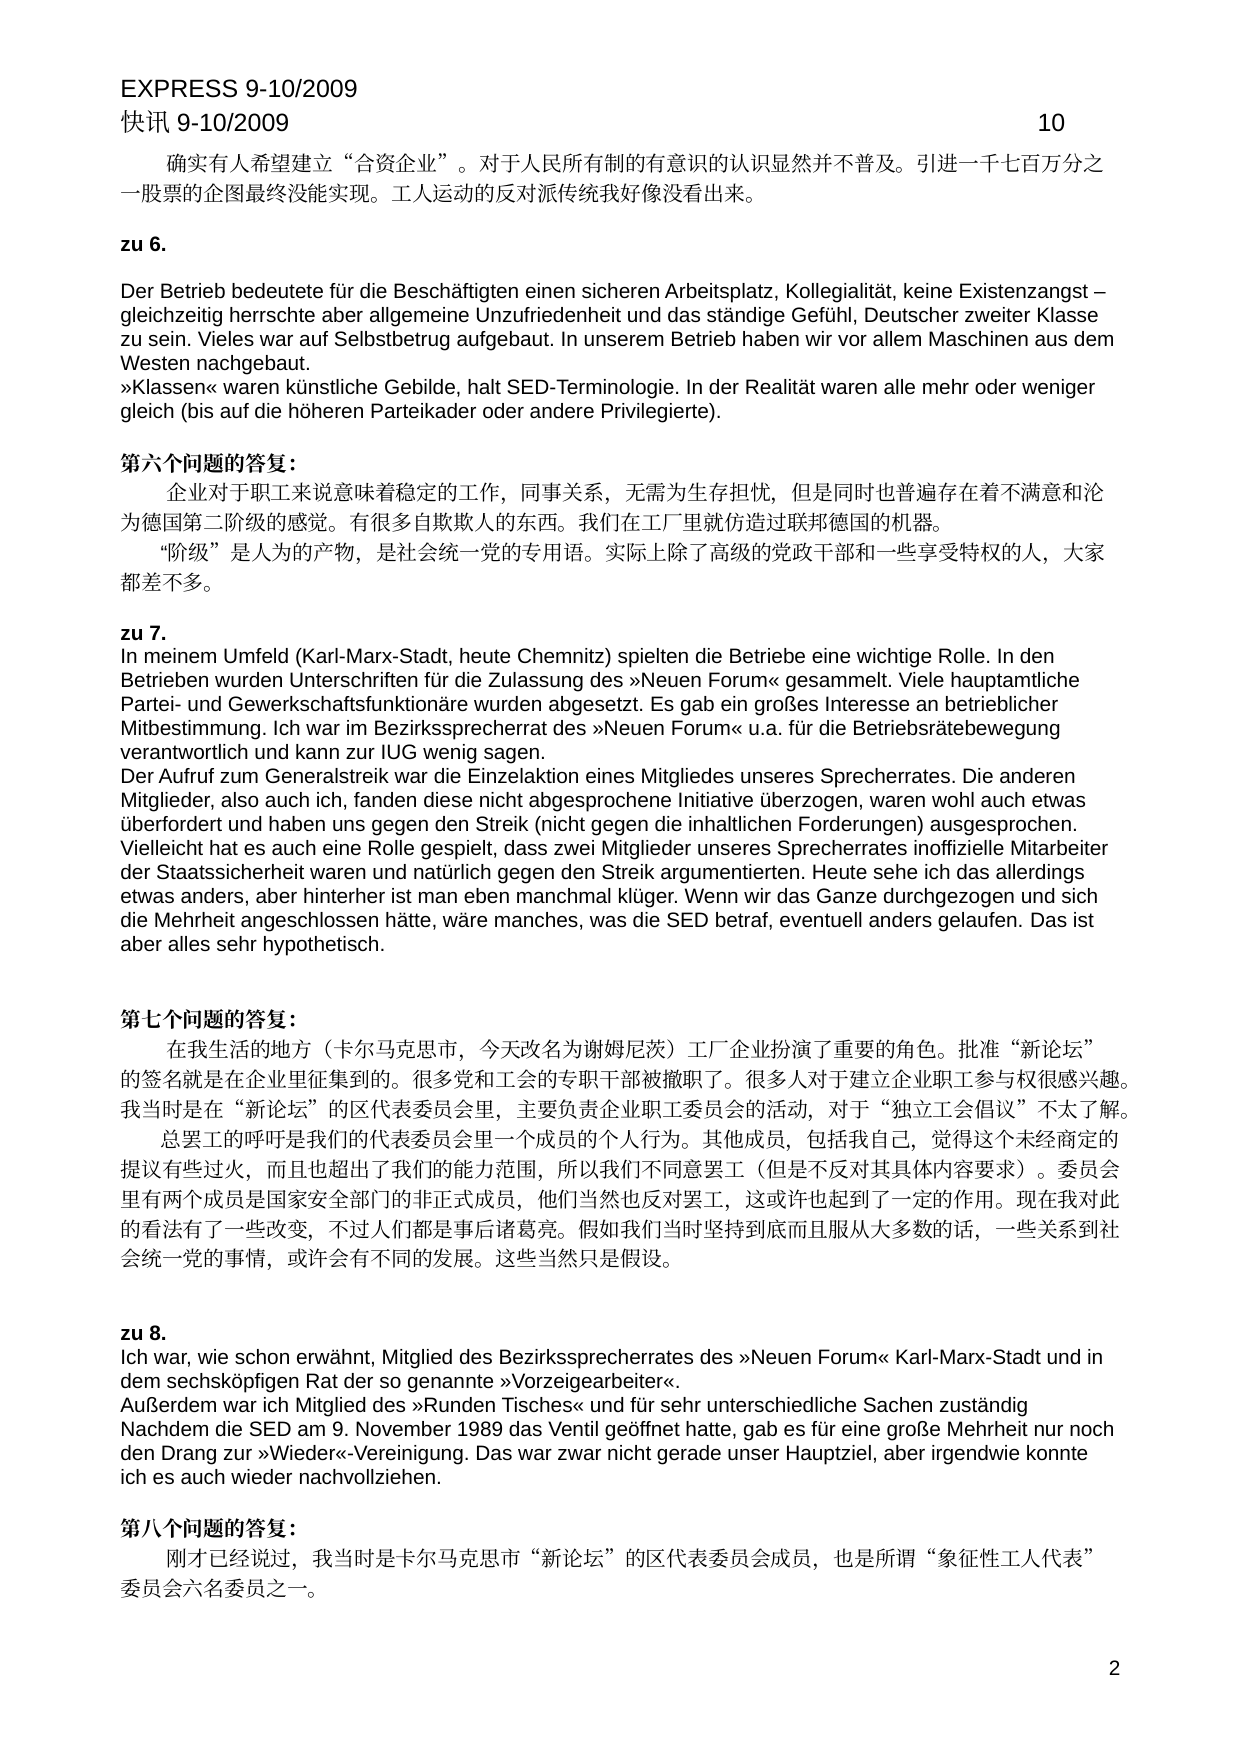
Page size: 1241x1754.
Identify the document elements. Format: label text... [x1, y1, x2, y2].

text 确实有人希望建立“合资企业”。对于人民所有制的有意识的认识显然并不普及。引进一千七百万分之一股票的企图最终没能实现。工人运动的反对派传统我好像没看出来。 [120, 148, 1120, 207]
text 刚才已经说过，我当时是卡尔马克思市“新论坛”的区代表委员会成员，也是所谓“象征性工人代表”委员会六名委员之一。 [120, 1542, 1120, 1602]
text 第六个问题的答复： [120, 447, 1120, 477]
text »Klassen« waren künstliche Gebilde, halt SED-Terminologie. In der Realität waren alle mehr oder weniger gleich (bis auf die höheren Parteikader oder andere Privilegierte). [120, 375, 1120, 423]
text 第七个问题的答复： [120, 1004, 1120, 1034]
text Außerdem war ich Mitglied des »Runden Tisches« und für sehr unterschiedliche Sachen zuständig Nachdem die SED am 9. November 1989 das Ventil geöffnet hatte, gab es für eine große Mehrheit nur noch den Drang zur »Wieder«-Vereinigung. Das war zwar nicht gerade unser Hauptziel, aber irgendwie konnte ich es auch wieder nachvollziehen. [120, 1393, 1120, 1488]
text Ich war, wie schon erwähnt, Mitglied des Bezirkssprecherrates des »Neuen Forum« Karl-Marx-Stadt und in dem sechsköpfigen Rat der so genannte »Vorzeigearbeiter«. [120, 1345, 1120, 1393]
text 第八个问题的答复： [120, 1512, 1120, 1542]
text zu 8. [120, 1321, 1120, 1345]
text 企业对于职工来说意味着稳定的工作，同事关系，无需为生存担忧，但是同时也普遍存在着不满意和沦为德国第二阶级的感觉。有很多自欺欺人的东西。我们在工厂里就仿造过联邦德国的机器。 [120, 477, 1120, 537]
text 总罢工的呼吁是我们的代表委员会里一个成员的个人行为。其他成员，包括我自己，觉得这个未经商定的提议有些过火，而且也超出了我们的能力范围，所以我们不同意罢工（但是不反对其具体内容要求）。委员会里有两个成员是国家安全部门的非正式成员，他们当然也反对罢工，这或许也起到了一定的作用。现在我对此的看法有了一些改变，不过人们都是事后诸葛亮。假如我们当时坚持到底而且服从大多数的话，一些关系到社会统一党的事情，或许会有不同的发展。这些当然只是假设。 [120, 1123, 1120, 1273]
text zu 7. [120, 620, 1120, 644]
text “阶级”是人为的产物，是社会统一党的专用语。实际上除了高级的党政干部和一些享受特权的人，大家都差不多。 [120, 537, 1120, 596]
text 在我生活的地方（卡尔马克思市，今天改名为谢姆尼茨）工厂企业扮演了重要的角色。批准“新论坛”的签名就是在企业里征集到的。很多党和工会的专职干部被撤职了。很多人对于建立企业职工参与权很感兴趣。我当时是在“新论坛”的区代表委员会里，主要负责企业职工委员会的活动，对于“独立工会倡议”不太了解。 [120, 1034, 1120, 1123]
text Der Aufruf zum Generalstreik war die Einzelaktion eines Mitgliedes unseres Sprecherrates. Die anderen Mitglieder, also auch ich, fanden diese nicht abgesprochene Initiative überzogen, waren wohl auch etwas überfordert und haben uns gegen den Streik (nicht gegen die inhaltlichen Forderungen) ausgesprochen. Vielleicht hat es auch eine Rolle gespielt, dass zwei Mitglieder unseres Sprecherrates inoffizielle Mitarbeiter der Staatssicherheit waren und natürlich gegen den Streik argumentierten. Heute sehe ich das allerdings etwas anders, aber hinterher ist man eben manchmal klüger. Wenn wir das Ganze durchgezogen und sich die Mehrheit angeschlossen hätte, wäre manches, was die SED betraf, eventuell anders gelaufen. Das ist aber alles sehr hypothetisch. [120, 764, 1120, 956]
text In meinem Umfeld (Karl-Marx-Stadt, heute Chemnitz) spielten die Betriebe eine wichtige Rolle. In den Betrieben wurden Unterschriften für die Zulassung des »Neuen Forum« gesammelt. Viele hauptamtliche Partei- und Gewerkschaftsfunktionäre wurden abgesetzt. Es gab ein großes Interesse an betrieblicher Mitbestimmung. Ich war im Bezirkssprecherrat des »Neuen Forum« u.a. für die Betriebsrätebewegung verantwortlich und kann zur IUG wenig sagen. [120, 644, 1120, 764]
text zu 6. [120, 231, 1120, 255]
text Der Betrieb bedeutete für die Beschäftigten einen sicheren Arbeitsplatz, Kollegialität, keine Existenzangst – gleichzeitig herrschte aber allgemeine Unzufriedenheit und das ständige Gefühl, Deutscher zweiter Klasse zu sein. Vieles war auf Selbstbetrug aufgebaut. In unserem Betrieb haben wir vor allem Maschinen aus dem Westen nachgebaut. [120, 279, 1120, 375]
